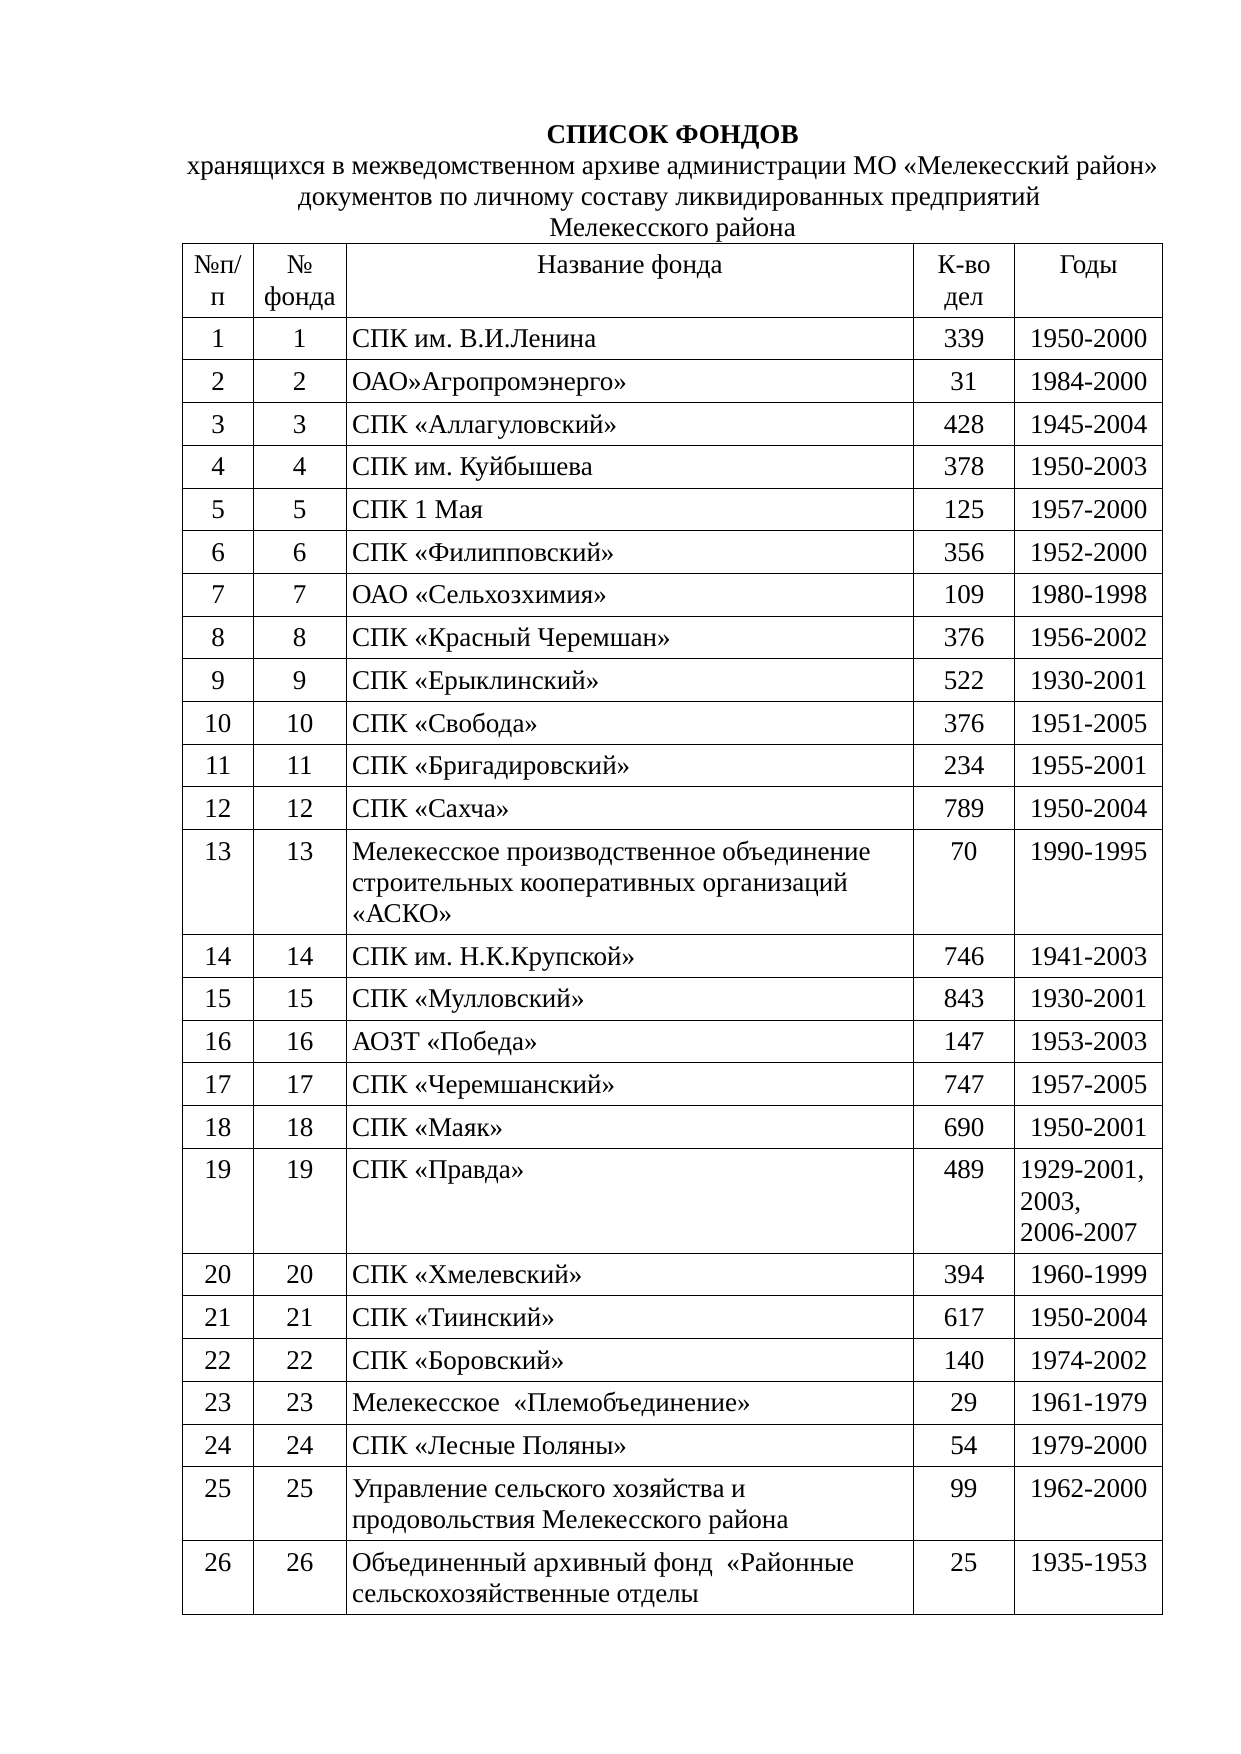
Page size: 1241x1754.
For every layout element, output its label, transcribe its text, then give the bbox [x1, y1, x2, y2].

table_cell СПК «Красный Черемшан» [347, 617, 913, 658]
table_cell СПК «Свобода» [347, 702, 913, 744]
table_cell 14 [183, 935, 253, 977]
table_cell 1950-2001 [1015, 1106, 1162, 1148]
table_cell 8 [183, 617, 253, 658]
table_cell 16 [183, 1021, 253, 1062]
table_cell 25 [914, 1541, 1014, 1614]
table_cell 14 [254, 935, 346, 977]
table_cell 21 [254, 1296, 346, 1338]
table_cell Управление сельского хозяйства и продовольствия Мелекесского района [347, 1467, 913, 1540]
table_cell 9 [254, 659, 346, 701]
table_cell СПК 1 Мая [347, 489, 913, 530]
table_cell 394 [914, 1254, 1014, 1295]
table_cell 1984-2000 [1015, 360, 1162, 402]
table_cell 339 [914, 318, 1014, 359]
table_cell СПК им. Куйбышева [347, 446, 913, 487]
table_cell 746 [914, 935, 1014, 977]
table_cell 1974-2002 [1015, 1339, 1162, 1381]
table_cell 22 [254, 1339, 346, 1381]
text Мелекесского района [182, 212, 1162, 243]
table_cell СПК «Сахча» [347, 787, 913, 829]
table_cell 1957-2000 [1015, 489, 1162, 530]
table_cell 26 [254, 1541, 346, 1614]
table_cell 23 [254, 1382, 346, 1423]
table_cell 6 [254, 531, 346, 573]
table_cell 5 [183, 489, 253, 530]
table_cell Мелекесское производственное объединение строительных кооперативных организаций «АСКО» [347, 830, 913, 934]
table_cell 1 [254, 318, 346, 359]
table_cell 9 [183, 659, 253, 701]
table_cell СПК «Аллагуловский» [347, 403, 913, 445]
table_cell СПК «Ерыклинский» [347, 659, 913, 701]
table_cell СПК им. В.И.Ленина [347, 318, 913, 359]
table_cell 1956-2002 [1015, 617, 1162, 658]
table_cell 843 [914, 978, 1014, 1019]
table_cell 522 [914, 659, 1014, 701]
table_cell 6 [183, 531, 253, 573]
table_cell 617 [914, 1296, 1014, 1338]
table_cell 24 [254, 1425, 346, 1466]
table_cell ОАО»Агропромэнерго» [347, 360, 913, 402]
table_cell СПК «Лесные Поляны» [347, 1425, 913, 1466]
table_cell 690 [914, 1106, 1014, 1148]
table_cell 1957-2005 [1015, 1063, 1162, 1105]
table_cell 70 [914, 830, 1014, 934]
table_cell 489 [914, 1149, 1014, 1253]
table_cell Объединенный архивный фонд «Районные сельскохозяйственные отделы [347, 1541, 913, 1614]
table_cell 16 [254, 1021, 346, 1062]
table_cell 109 [914, 574, 1014, 616]
table_cell СПК «Правда» [347, 1149, 913, 1253]
table_cell 747 [914, 1063, 1014, 1105]
table_cell ОАО «Сельхозхимия» [347, 574, 913, 616]
table_cell 8 [254, 617, 346, 658]
table_cell 19 [254, 1149, 346, 1253]
table_header Название фонда [347, 244, 913, 317]
text хранящихся в межведомственном архиве администрации МО «Мелекесский район» документов по личному составу ликвидированных предприятий [182, 149, 1162, 212]
table_cell СПК «Боровский» [347, 1339, 913, 1381]
table_cell 428 [914, 403, 1014, 445]
table_cell СПК «Тиинский» [347, 1296, 913, 1338]
table_cell 31 [914, 360, 1014, 402]
table_cell 5 [254, 489, 346, 530]
table_cell СПК «Черемшанский» [347, 1063, 913, 1105]
table_cell 1951-2005 [1015, 702, 1162, 744]
table_cell 1929-2001, 2003, 2006-2007 [1015, 1149, 1162, 1253]
table_cell 99 [914, 1467, 1014, 1540]
table_cell 1945-2004 [1015, 403, 1162, 445]
table_cell 10 [254, 702, 346, 744]
table_cell 1990-1995 [1015, 830, 1162, 934]
table_cell 26 [183, 1541, 253, 1614]
table_header № фонда [254, 244, 346, 317]
table_cell СПК им. Н.К.Крупской» [347, 935, 913, 977]
table_cell 25 [254, 1467, 346, 1540]
table_cell 18 [254, 1106, 346, 1148]
table_cell 4 [254, 446, 346, 487]
table_cell 1941-2003 [1015, 935, 1162, 977]
table_cell Мелекесское «Племобъединение» [347, 1382, 913, 1423]
table_cell СПК «Хмелевский» [347, 1254, 913, 1295]
table_cell 378 [914, 446, 1014, 487]
table_cell СПК «Бригадировский» [347, 745, 913, 786]
table_cell 1960-1999 [1015, 1254, 1162, 1295]
table_cell 1962-2000 [1015, 1467, 1162, 1540]
table_cell 1952-2000 [1015, 531, 1162, 573]
table_cell 356 [914, 531, 1014, 573]
table_cell 18 [183, 1106, 253, 1148]
text СПИСОК ФОНДОВ [182, 118, 1162, 149]
table_cell 1950-2003 [1015, 446, 1162, 487]
table_cell АОЗТ «Победа» [347, 1021, 913, 1062]
table_cell 3 [254, 403, 346, 445]
table_cell 4 [183, 446, 253, 487]
table_header К-во дел [914, 244, 1014, 317]
table_cell 376 [914, 617, 1014, 658]
table_cell 789 [914, 787, 1014, 829]
table_header №п/п [183, 244, 253, 317]
table_cell 25 [183, 1467, 253, 1540]
table_cell 23 [183, 1382, 253, 1423]
table_cell 11 [254, 745, 346, 786]
table_cell 24 [183, 1425, 253, 1466]
table_cell 125 [914, 489, 1014, 530]
table_cell 2 [183, 360, 253, 402]
table_header Годы [1015, 244, 1162, 317]
table_cell 15 [254, 978, 346, 1019]
table_cell 20 [183, 1254, 253, 1295]
table_cell 54 [914, 1425, 1014, 1466]
table_cell 1 [183, 318, 253, 359]
table_cell 1979-2000 [1015, 1425, 1162, 1466]
table_cell 7 [254, 574, 346, 616]
table_cell 1930-2001 [1015, 659, 1162, 701]
table_cell 13 [254, 830, 346, 934]
table_cell 19 [183, 1149, 253, 1253]
table_cell 1935-1953 [1015, 1541, 1162, 1614]
table_cell 1950-2004 [1015, 1296, 1162, 1338]
table_cell 22 [183, 1339, 253, 1381]
table_cell 11 [183, 745, 253, 786]
table_cell 1953-2003 [1015, 1021, 1162, 1062]
table_cell 13 [183, 830, 253, 934]
table_cell 15 [183, 978, 253, 1019]
table_cell СПК «Филипповский» [347, 531, 913, 573]
table_cell 29 [914, 1382, 1014, 1423]
table_cell 1950-2000 [1015, 318, 1162, 359]
table_cell 12 [254, 787, 346, 829]
table_cell 21 [183, 1296, 253, 1338]
table_cell 17 [254, 1063, 346, 1105]
table_cell 3 [183, 403, 253, 445]
table_cell 2 [254, 360, 346, 402]
table_cell 1980-1998 [1015, 574, 1162, 616]
table_cell 140 [914, 1339, 1014, 1381]
table_cell 10 [183, 702, 253, 744]
table_cell 376 [914, 702, 1014, 744]
table_cell 1950-2004 [1015, 787, 1162, 829]
table_cell 147 [914, 1021, 1014, 1062]
table_cell 234 [914, 745, 1014, 786]
table_cell СПК «Маяк» [347, 1106, 913, 1148]
table_cell 17 [183, 1063, 253, 1105]
table_cell 7 [183, 574, 253, 616]
table_cell 20 [254, 1254, 346, 1295]
table_cell СПК «Мулловский» [347, 978, 913, 1019]
table_cell 1930-2001 [1015, 978, 1162, 1019]
table_cell 12 [183, 787, 253, 829]
table_cell 1955-2001 [1015, 745, 1162, 786]
table_cell 1961-1979 [1015, 1382, 1162, 1423]
